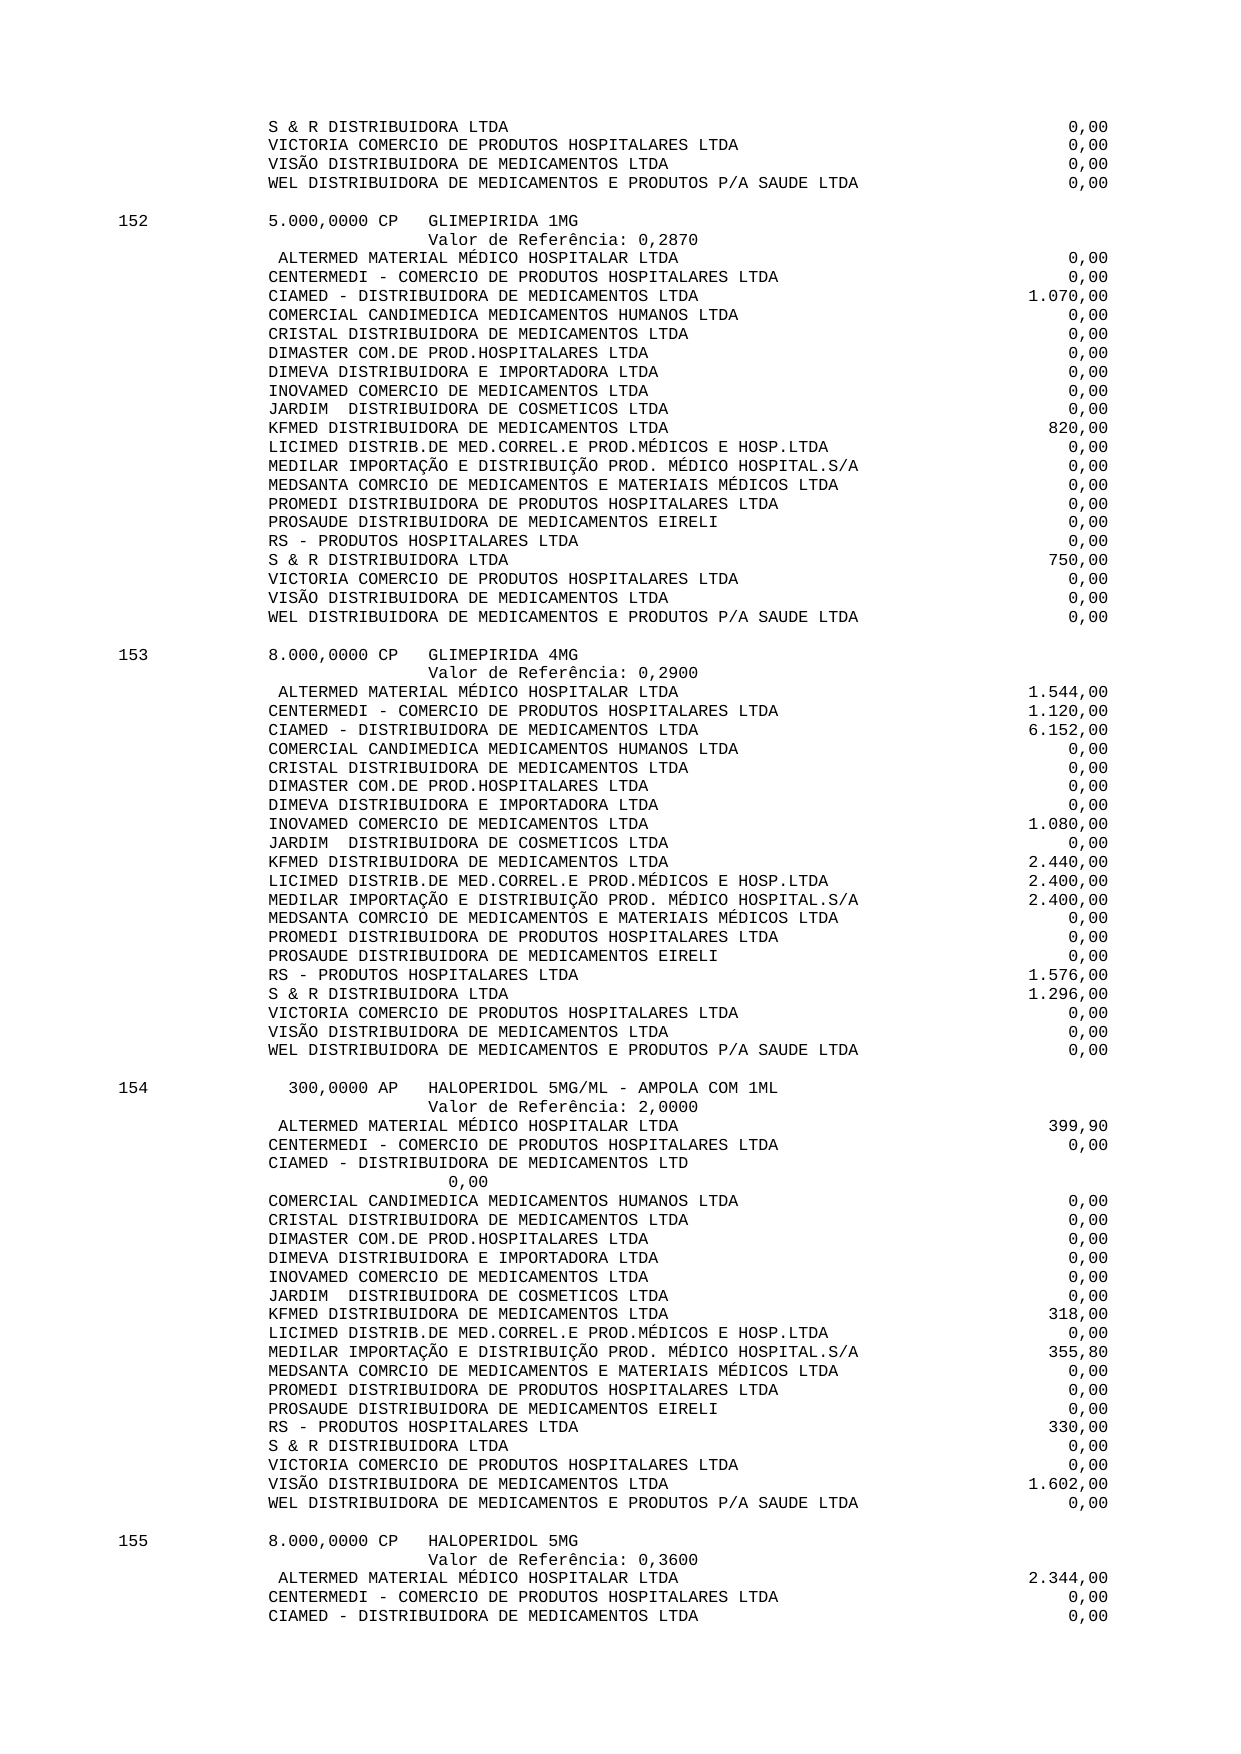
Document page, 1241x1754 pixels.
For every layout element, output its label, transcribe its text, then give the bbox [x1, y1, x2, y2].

text 0,00 COMERCIAL CANDIMEDICA MEDICAMENTOS HUMANOS LTDA 0,00 CRISTAL DISTRIBUIDORA DE MEDICAMENTOS LTDA 0,00 DIMASTER COM.DE PROD.HOSPITALARES LTDA 0,00 DIMEVA DISTRIBUIDORA E IMPORTADORA LTDA 0,00 INOVAMED COMERCIO DE MEDICAMENTOS LTDA 0,00 JARDIM DISTRIBUIDORA DE COSMETICOS LTDA 0,00 KFMED DISTRIBUIDORA DE MEDICAMENTOS LTDA 318,00 LICIMED DISTRIB.DE MED.CORREL.E PROD.MÉDICOS E HOSP.LTDA 0,00 MEDILAR IMPORTAÇÃO E DISTRIBUIÇÃO PROD. MÉDICO HOSPITAL.S/A 355,80 MEDSANTA COMRCIO DE MEDICAMENTOS E MATERIAIS MÉDICOS LTDA 0,00 PROMEDI DISTRIBUIDORA DE PRODUTOS HOSPITALARES LTDA 0,00 PROSAUDE DISTRIBUIDORA DE MEDICAMENTOS EIRELI 0,00 RS - PRODUTOS HOSPITALARES LTDA 330,00 S & R DISTRIBUIDORA LTDA 0,00 VICTORIA COMERCIO DE PRODUTOS HOSPITALARES LTDA 0,00 VISÃO DISTRIBUIDORA DE MEDICAMENTOS LTDA 1.602,00 WEL DISTRIBUIDORA DE MEDICAMENTOS E PRODUTOS P/A SAUDE LTDA 0,00 155 8.000,0000 CP HALOPERIDOL 5MG Valor de Referência: 0,3600 ALTERMED MATERIAL MÉDICO HOSPITALAR LTDA 2.344,00 CENTERMEDI - COMERCIO DE PRODUTOS HOSPITALARES LTDA 0,00 CIAMED - DISTRIBUIDORA DE MEDICAMENTOS LTDA 0,00 [118, 1174, 1122, 1626]
text S & R DISTRIBUIDORA LTDA 0,00 VICTORIA COMERCIO DE PRODUTOS HOSPITALARES LTDA 0,00 VISÃO DISTRIBUIDORA DE MEDICAMENTOS LTDA 0,00 WEL DISTRIBUIDORA DE MEDICAMENTOS E PRODUTOS P/A SAUDE LTDA 0,00 152 5.000,0000 CP GLIMEPIRIDA 1MG Valor de Referência: 0,2870 ALTERMED MATERIAL MÉDICO HOSPITALAR LTDA 0,00 CENTERMEDI - COMERCIO DE PRODUTOS HOSPITALARES LTDA 0,00 CIAMED - DISTRIBUIDORA DE MEDICAMENTOS LTDA 1.070,00 COMERCIAL CANDIMEDICA MEDICAMENTOS HUMANOS LTDA 0,00 CRISTAL DISTRIBUIDORA DE MEDICAMENTOS LTDA 0,00 DIMASTER COM.DE PROD.HOSPITALARES LTDA 0,00 DIMEVA DISTRIBUIDORA E IMPORTADORA LTDA 0,00 INOVAMED COMERCIO DE MEDICAMENTOS LTDA 0,00 JARDIM DISTRIBUIDORA DE COSMETICOS LTDA 0,00 KFMED DISTRIBUIDORA DE MEDICAMENTOS LTDA 820,00 LICIMED DISTRIB.DE MED.CORREL.E PROD.MÉDICOS E HOSP.LTDA 0,00 MEDILAR IMPORTAÇÃO E DISTRIBUIÇÃO PROD. MÉDICO HOSPITAL.S/A 0,00 MEDSANTA COMRCIO DE MEDICAMENTOS E MATERIAIS MÉDICOS LTDA 0,00 PROMEDI DISTRIBUIDORA DE PRODUTOS HOSPITALARES LTDA 0,00 PROSAUDE DISTRIBUIDORA DE MEDICAMENTOS EIRELI 0,00 RS - PRODUTOS HOSPITALARES LTDA 0,00 S & R DISTRIBUIDORA LTDA 750,00 VICTORIA COMERCIO DE PRODUTOS HOSPITALARES LTDA 0,00 VISÃO DISTRIBUIDORA DE MEDICAMENTOS LTDA 0,00 WEL DISTRIBUIDORA DE MEDICAMENTOS E PRODUTOS P/A SAUDE LTDA 0,00 153 8.000,0000 CP GLIMEPIRIDA 4MG Valor de Referência: 0,2900 ALTERMED MATERIAL MÉDICO HOSPITALAR LTDA 1.544,00 CENTERMEDI - COMERCIO DE PRODUTOS HOSPITALARES LTDA 1.120,00 CIAMED - DISTRIBUIDORA DE MEDICAMENTOS LTDA 6.152,00 COMERCIAL CANDIMEDICA MEDICAMENTOS HUMANOS LTDA 0,00 CRISTAL DISTRIBUIDORA DE MEDICAMENTOS LTDA 0,00 DIMASTER COM.DE PROD.HOSPITALARES LTDA 0,00 DIMEVA DISTRIBUIDORA E IMPORTADORA LTDA 0,00 INOVAMED COMERCIO DE MEDICAMENTOS LTDA 1.080,00 JARDIM DISTRIBUIDORA DE COSMETICOS LTDA 0,00 KFMED DISTRIBUIDORA DE MEDICAMENTOS LTDA 2.440,00 LICIMED DISTRIB.DE MED.CORREL.E PROD.MÉDICOS E HOSP.LTDA 2.400,00 MEDILAR IMPORTAÇÃO E DISTRIBUIÇÃO PROD. MÉDICO HOSPITAL.S/A 2.400,00 MEDSANTA COMRCIO DE MEDICAMENTOS E MATERIAIS MÉDICOS LTDA 0,00 PROMEDI DISTRIBUIDORA DE PRODUTOS HOSPITALARES LTDA 0,00 PROSAUDE DISTRIBUIDORA DE MEDICAMENTOS EIRELI 0,00 RS - PRODUTOS HOSPITALARES LTDA 1.576,00 S & R DISTRIBUIDORA LTDA 1.296,00 VICTORIA COMERCIO DE PRODUTOS HOSPITALARES LTDA 0,00 VISÃO DISTRIBUIDORA DE MEDICAMENTOS LTDA 0,00 WEL DISTRIBUIDORA DE MEDICAMENTOS E PRODUTOS P/A SAUDE LTDA 0,00 154 300,0000 AP HALOPERIDOL 5MG/ML - AMPOLA COM 1ML Valor de Referência: 2,0000 ALTERMED MATERIAL MÉDICO HOSPITALAR LTDA 399,90 CENTERMEDI - COMERCIO DE PRODUTOS HOSPITALARES LTDA 0,00 CIAMED - DISTRIBUIDORA DE MEDICAMENTOS LTD [118, 118, 1122, 1174]
